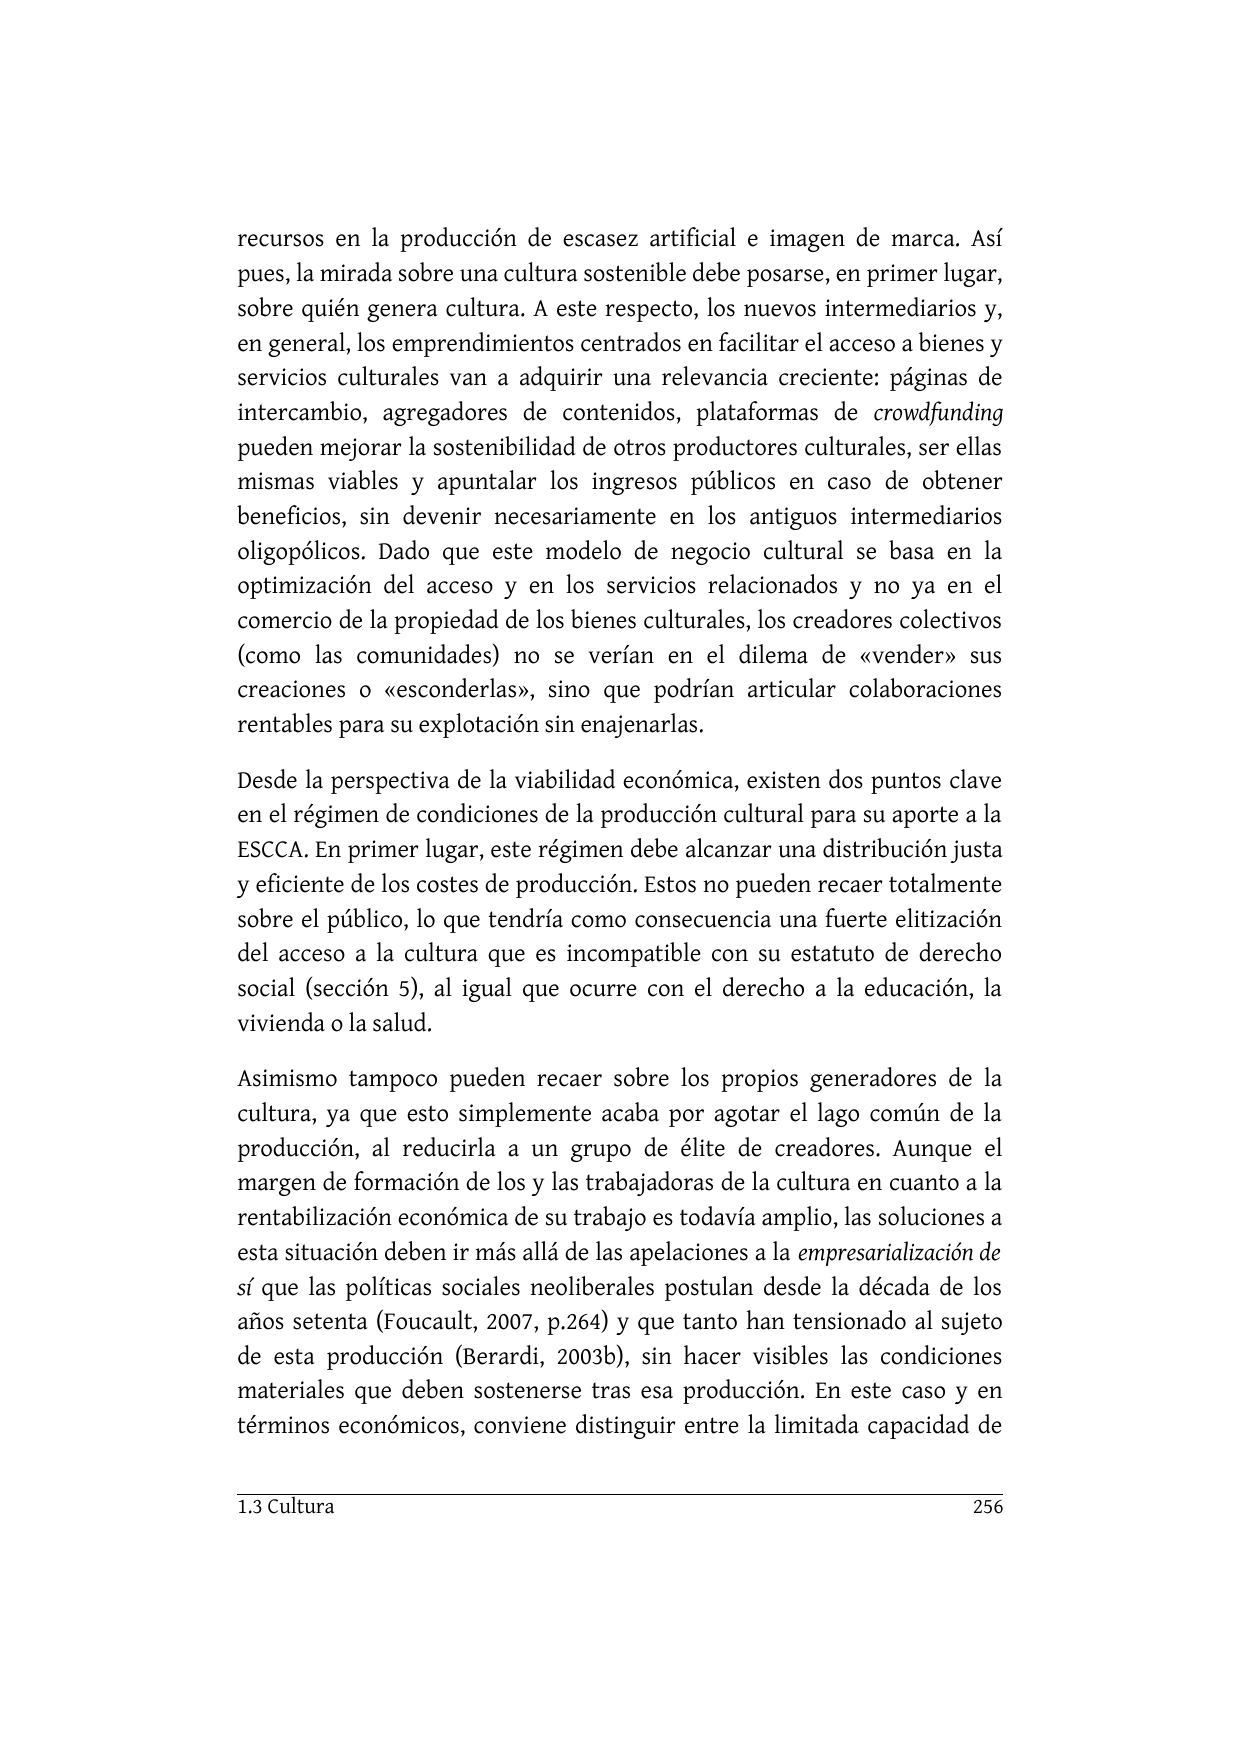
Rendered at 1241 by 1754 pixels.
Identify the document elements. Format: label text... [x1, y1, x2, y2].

text Asimismo tampoco pueden recaer sobre los propios generadores de la cultura, ya que esto simplemente acaba por agotar el lago común de la producción, al reducirla a un grupo de élite de creadores. Aunque el margen de formación de los y las trabajadoras de la cultura en cuanto a la rentabilización económica de su trabajo es todavía amplio, las soluciones a esta situación deben ir más allá de las apelaciones a la empresarialización de sí que las políticas sociales neoliberales postulan desde la década de los años setenta (Foucault, 2007, p.264) y que tanto han tensionado al sujeto de esta producción (Berardi, 2003b), sin hacer visibles las condiciones materiales que deben sostenerse tras esa producción. En este caso y en términos económicos, conviene distinguir entre la limitada capacidad de [237, 1065, 1003, 1441]
text recursos en la producción de escasez artificial e imagen de marca. Así pues, la mirada sobre una cultura sostenible debe posarse, en primer lugar, sobre quién genera cultura. A este respecto, los nuevos intermediarios y, en general, los emprendimientos centrados en facilitar el acceso a bienes y servicios culturales van a adquirir una relevancia creciente: páginas de intercambio, agregadores de contenidos, plataformas de crowdfunding pueden mejorar la sostenibilidad de otros productores culturales, ser ellas mismas viables y apuntalar los ingresos públicos en caso de obtener beneficios, sin devenir necesariamente en los antiguos intermediarios oligopólicos. Dado que este modelo de negocio cultural se basa en la optimización del acceso y en los servicios relacionados y no ya en el comercio de la propiedad de los bienes culturales, los creadores colectivos (como las comunidades) no se verían en el dilema de «vender» sus creaciones o «esconderlas», sino que podrían articular colaboraciones rentables para su explotación sin enajenarlas. [237, 225, 1003, 739]
text Desde la perspectiva de la viabilidad económica, existen dos puntos clave en el régimen de condiciones de la producción cultural para su aporte a la ESCCA. En primer lugar, este régimen debe alcanzar una distribución justa y eficiente de los costes de producción. Estos no pueden recaer totalmente sobre el público, lo que tendría como consecuencia una fuerte elitización del acceso a la cultura que es incompatible con su estatuto de derecho social (sección 5), al igual que ocurre con el derecho a la educación, la vivienda o la salud. [237, 766, 1003, 1038]
